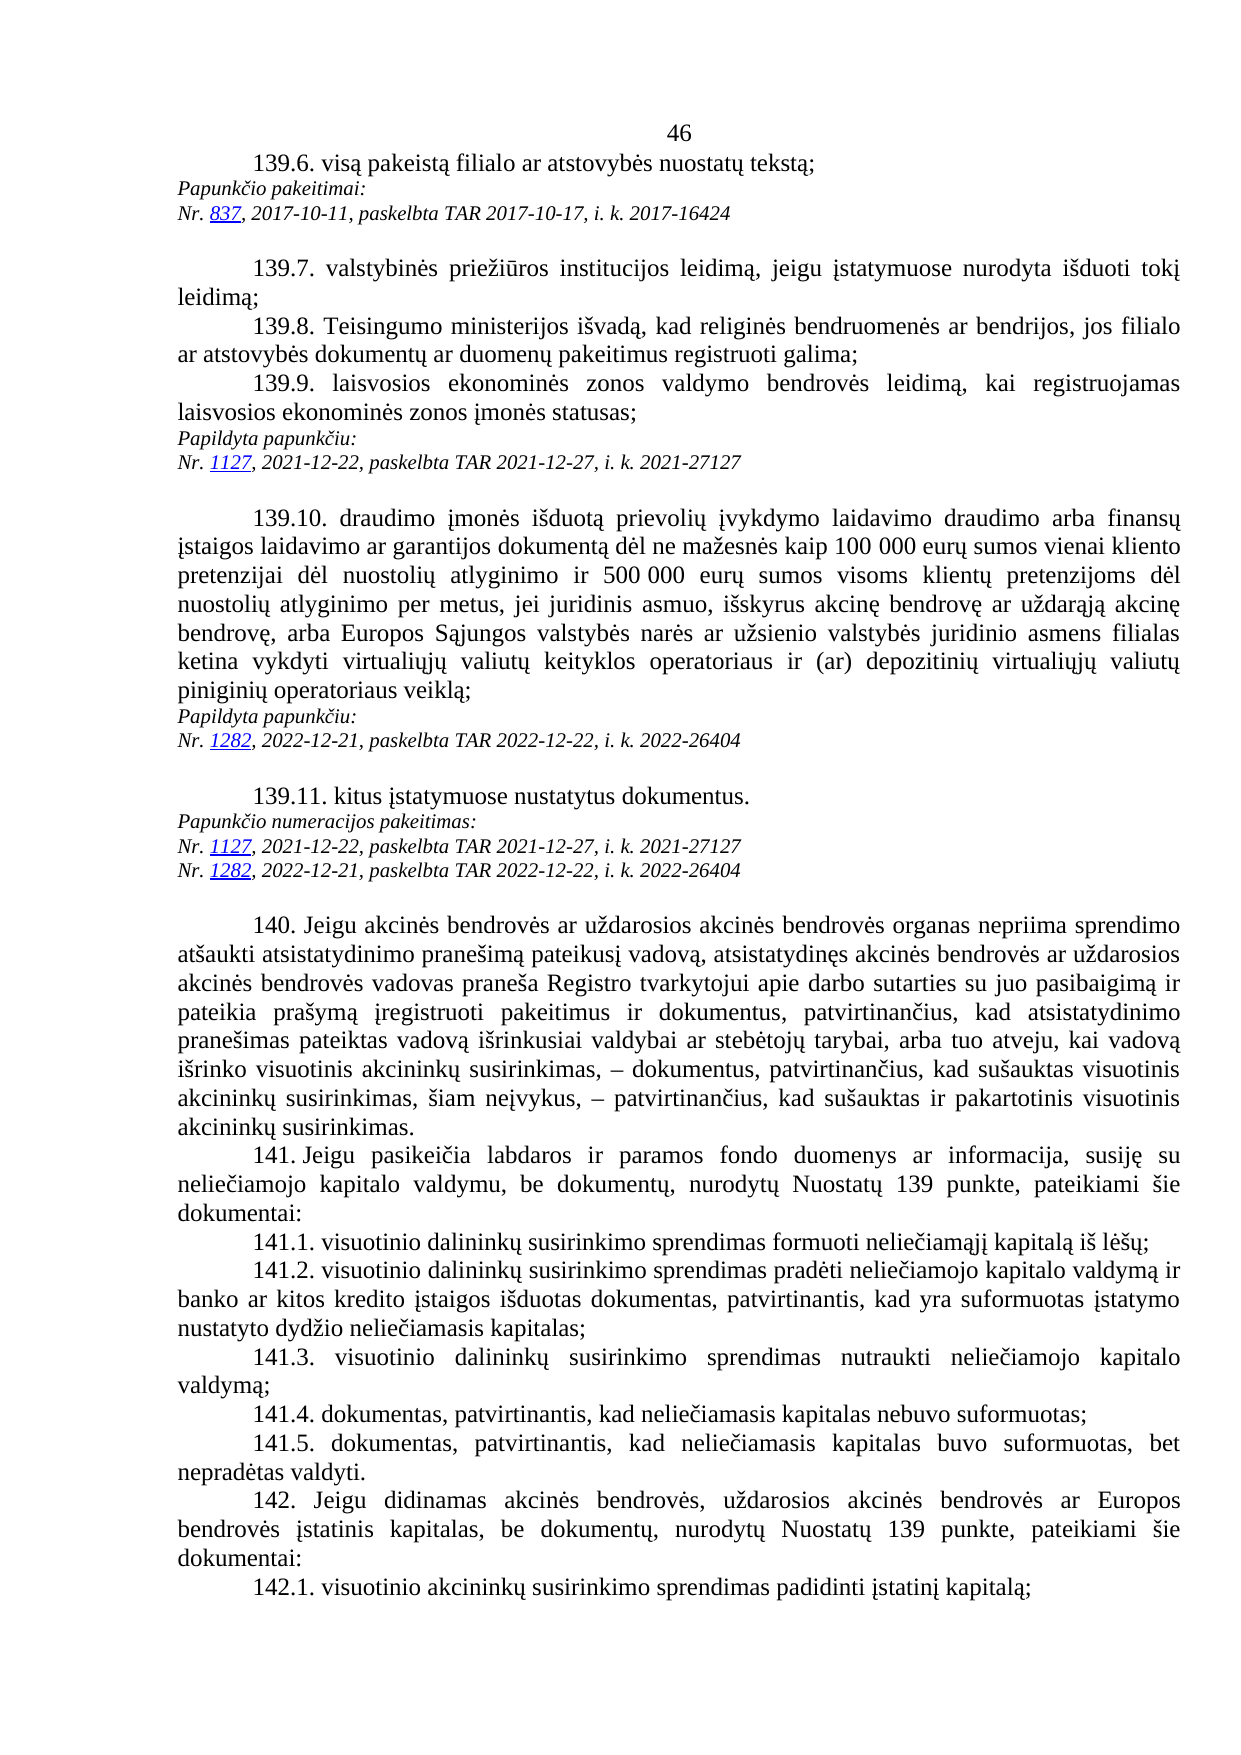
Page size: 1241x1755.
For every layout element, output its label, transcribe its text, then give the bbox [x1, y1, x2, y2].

text 139.11. kitus įstatymuose nustatytus dokumentus. [177, 781, 1181, 809]
text Nr. 1127, 2021-12-22, paskelbta TAR 2021-12-27, i. k. 2021-27127 [177, 450, 1181, 474]
text Nr. 1127, 2021-12-22, paskelbta TAR 2021-12-27, i. k. 2021-27127 [177, 833, 1181, 858]
text 141.2. visuotinio dalininkų susirinkimo sprendimas pradėti neliečiamojo kapitalo valdymą ir banko ar kitos kredito įstaigos išduotas dokumentas, patvirtinantis, kad yra suformuotas įstatymo nustatyto dydžio neliečiamasis kapitalas; [177, 1255, 1181, 1342]
text Papunkčio numeracijos pakeitimas: [177, 809, 1181, 833]
text 140. Jeigu akcinės bendrovės ar uždarosios akcinės bendrovės organas nepriima sprendimo atšaukti atsistatydinimo pranešimą pateikusį vadovą, atsistatydinęs akcinės bendrovės ar uždarosios akcinės bendrovės vadovas praneša Registro tvarkytojui apie darbo sutarties su juo pasibaigimą ir pateikia prašymą įregistruoti pakeitimus ir dokumentus, patvirtinančius, kad atsistatydinimo pranešimas pateiktas vadovą išrinkusiai valdybai ar stebėtojų tarybai, arba tuo atveju, kai vadovą išrinko visuotinis akcininkų susirinkimas, – dokumentus, patvirtinančius, kad sušauktas visuotinis akcininkų susirinkimas, šiam neįvykus, – patvirtinančius, kad sušauktas ir pakartotinis visuotinis akcininkų susirinkimas. [177, 910, 1181, 1140]
text 139.7. valstybinės priežiūros institucijos leidimą, jeigu įstatymuose nurodyta išduoti tokį leidimą; [177, 253, 1181, 311]
text 139.9. laisvosios ekonominės zonos valdymo bendrovės leidimą, kai registruojamas laisvosios ekonominės zonos įmonės statusas; [177, 368, 1181, 426]
text 141.1. visuotinio dalininkų susirinkimo sprendimas formuoti neliečiamąjį kapitalą iš lėšų; [177, 1227, 1181, 1255]
text 141.5. dokumentas, patvirtinantis, kad neliečiamasis kapitalas buvo suformuotas, bet nepradėtas valdyti. [177, 1428, 1181, 1485]
text 142. Jeigu didinamas akcinės bendrovės, uždarosios akcinės bendrovės ar Europos bendrovės įstatinis kapitalas, be dokumentų, nurodytų Nuostatų 139 punkte, pateikiami šie dokumentai: [177, 1485, 1181, 1572]
text 141.3. visuotinio dalininkų susirinkimo sprendimas nutraukti neliečiamojo kapitalo valdymą; [177, 1342, 1181, 1399]
text Nr. 837, 2017-10-11, paskelbta TAR 2017-10-17, i. k. 2017-16424 [177, 200, 1181, 224]
text 142.1. visuotinio akcininkų susirinkimo sprendimas padidinti įstatinį kapitalą; [177, 1572, 1181, 1600]
text Papunkčio pakeitimai: [177, 176, 1181, 200]
text 139.8. Teisingumo ministerijos išvadą, kad religinės bendruomenės ar bendrijos, jos filialo ar atstovybės dokumentų ar duomenų pakeitimus registruoti galima; [177, 311, 1181, 368]
text 141.4. dokumentas, patvirtinantis, kad neliečiamasis kapitalas nebuvo suformuotas; [177, 1399, 1181, 1428]
text Nr. 1282, 2022-12-21, paskelbta TAR 2022-12-22, i. k. 2022-26404 [177, 858, 1181, 882]
text Nr. 1282, 2022-12-21, paskelbta TAR 2022-12-22, i. k. 2022-26404 [177, 728, 1181, 752]
text Papildyta papunkčiu: [177, 426, 1181, 450]
text 139.10. draudimo įmonės išduotą prievolių įvykdymo laidavimo draudimo arba finansų įstaigos laidavimo ar garantijos dokumentą dėl ne mažesnės kaip 100 000 eurų sumos vienai kliento pretenzijai dėl nuostolių atlyginimo ir 500 000 eurų sumos visoms klientų pretenzijoms dėl nuostolių atlyginimo per metus, jei juridinis asmuo, išskyrus akcinę bendrovę ar uždarąją akcinę bendrovę, arba Europos Sąjungos valstybės narės ar užsienio valstybės juridinio asmens filialas ketina vykdyti virtualiųjų valiutų keityklos operatoriaus ir (ar) depozitinių virtualiųjų valiutų piniginių operatoriaus veiklą; [177, 503, 1181, 704]
text Papildyta papunkčiu: [177, 704, 1181, 728]
text 141. Jeigu pasikeičia labdaros ir paramos fondo duomenys ar informacija, susiję su neliečiamojo kapitalo valdymu, be dokumentų, nurodytų Nuostatų 139 punkte, pateikiami šie dokumentai: [177, 1140, 1181, 1227]
text 139.6. visą pakeistą filialo ar atstovybės nuostatų tekstą; [177, 148, 1181, 176]
